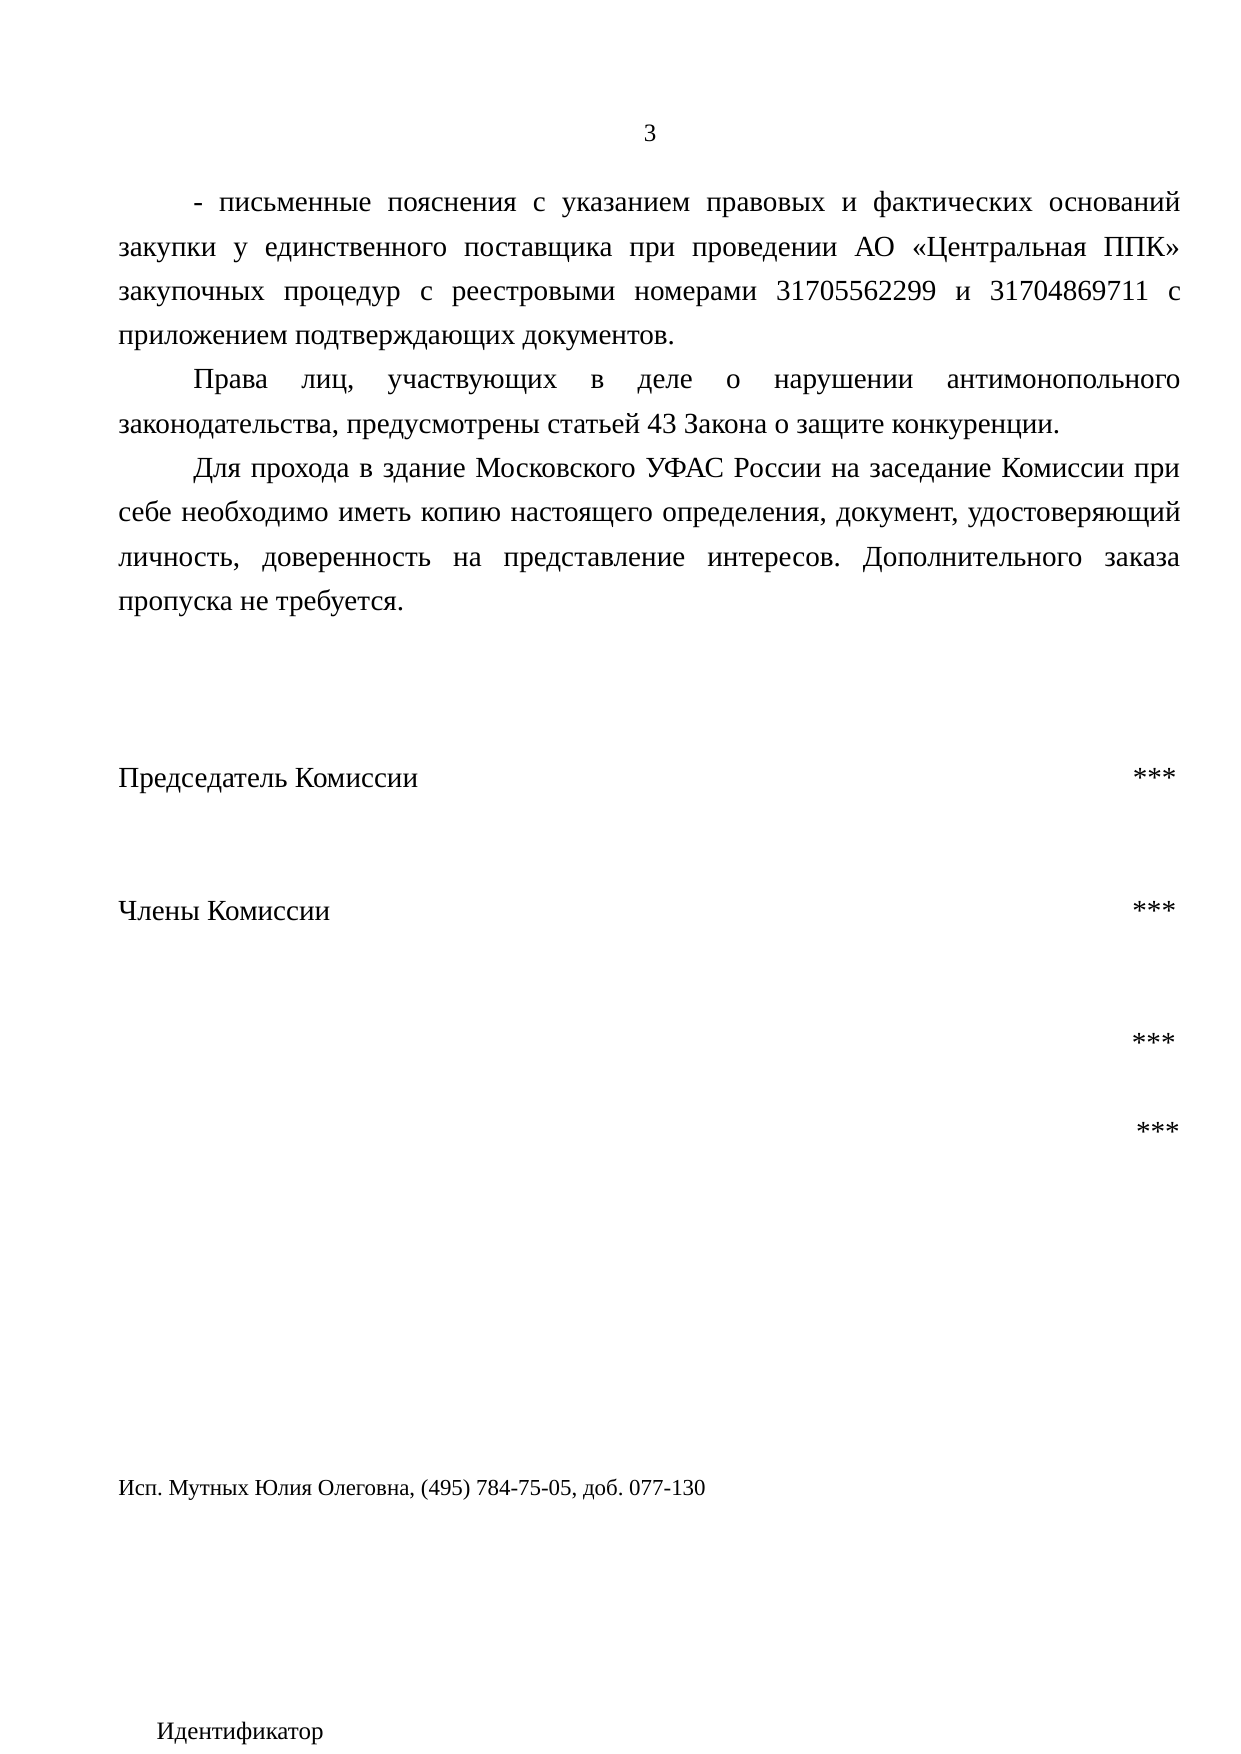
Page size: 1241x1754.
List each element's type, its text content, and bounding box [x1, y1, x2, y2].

text *** [118, 1017, 1181, 1062]
text Члены Комиссии *** [118, 885, 1181, 929]
text Председатель Комиссии *** [118, 752, 1181, 796]
text Исп. Мутных Юлия Олеговна, (495) 784-75-05, доб. 077-130 [118, 1460, 1181, 1504]
text Права лиц, участвующих в деле о нарушении антимонопольного законодательства, предусмотрены статьей 43 Закона о защите конкуренции. [118, 353, 1181, 442]
text *** [118, 1106, 1181, 1150]
text - письменные пояснения с указанием правовых и фактических оснований закупки у единственного поставщика при проведении АО «Центральная ППК» закупочных процедур с реестровыми номерами 31705562299 и 31704869711 с приложением подтверждающих документов. [118, 176, 1181, 353]
text Для прохода в здание Московского УФАС России на заседание Комиссии при себе необходимо иметь копию настоящего определения, документ, удостоверяющий личность, доверенность на представление интересов. Дополнительного заказа пропуска не требуется. [118, 442, 1181, 619]
